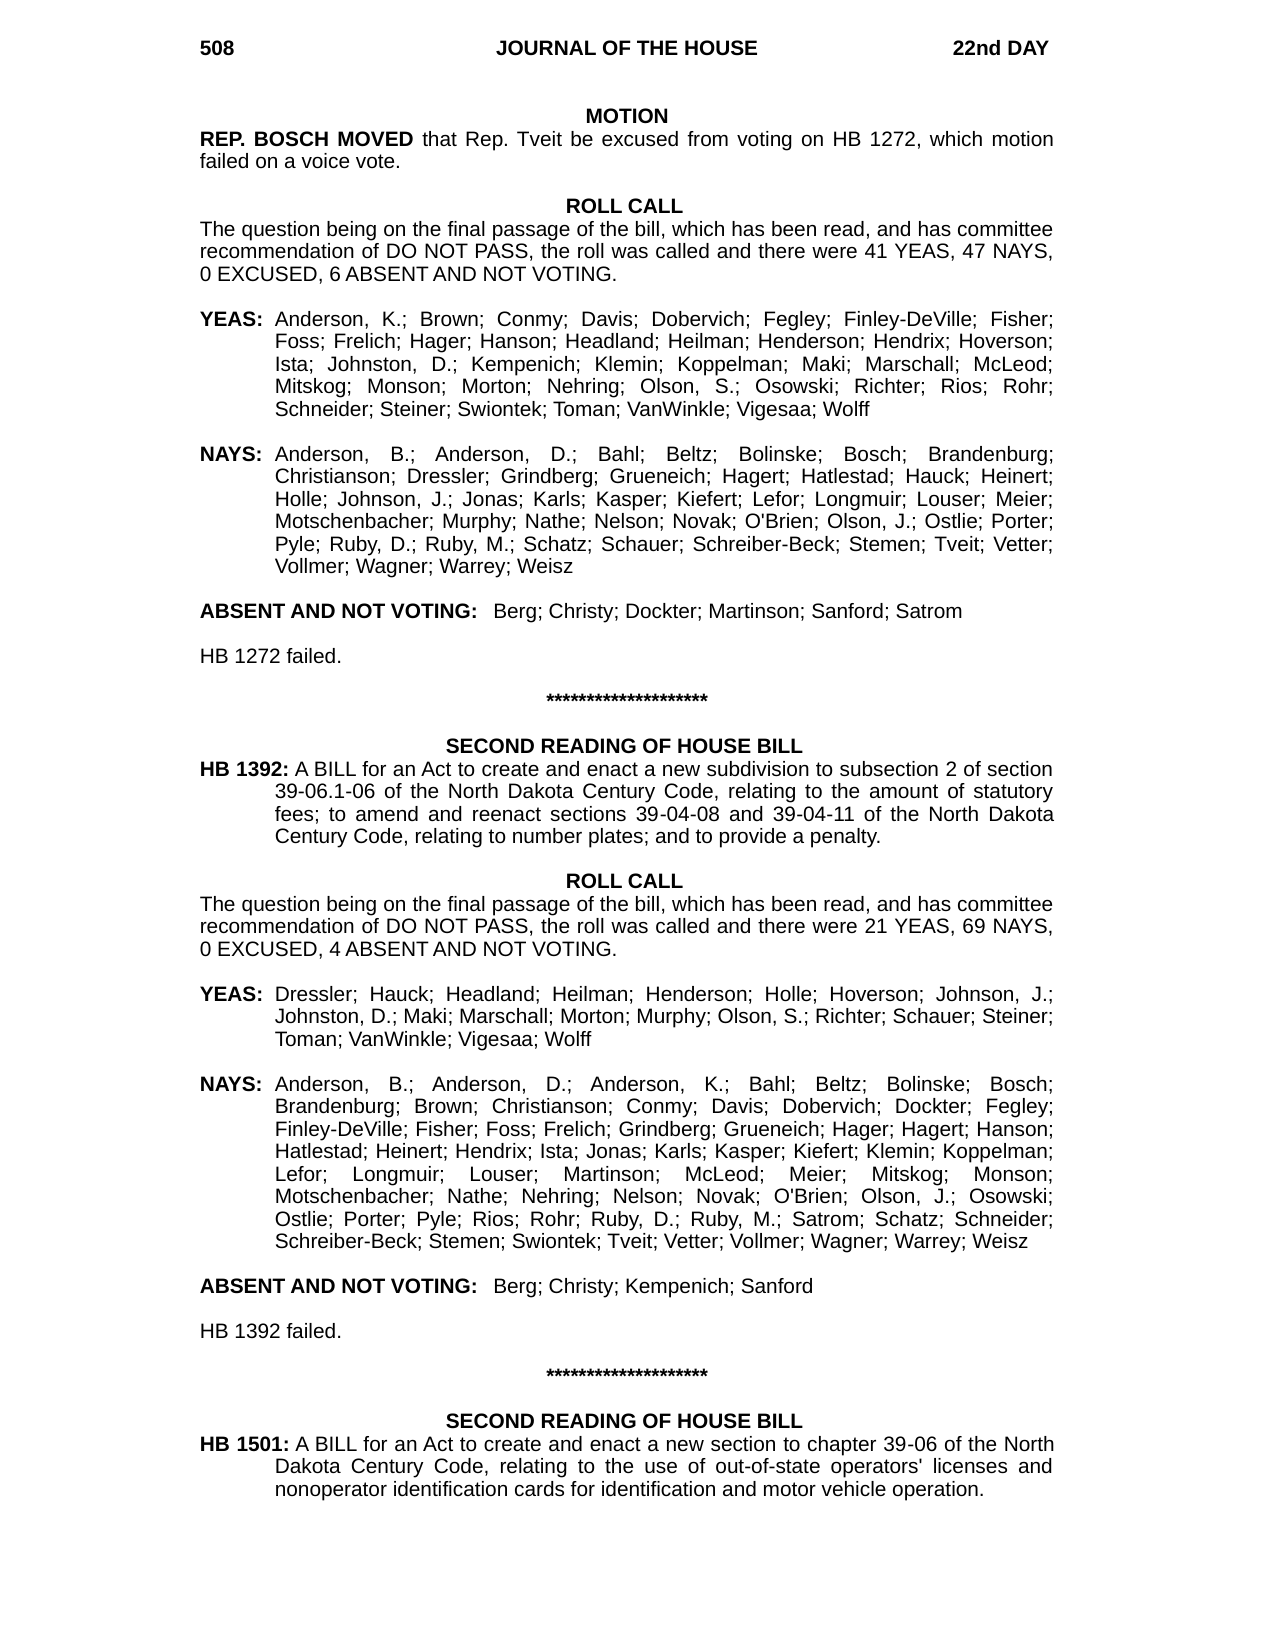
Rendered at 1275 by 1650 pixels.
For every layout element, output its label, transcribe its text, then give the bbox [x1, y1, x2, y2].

title HB 1392: A BILL for an Act to create and enact a new subdivision to subsection 2 of section 39‑06.1‑06 of the North Dakota Century Code, relating to the amount of statutory fees; to amend and reenact sections 39‑04‑08 and 39‑04‑11 of the North Dakota Century Code, relating to number plates; and to provide a penalty. [199, 758, 1054, 848]
text [0, 0, 118, 42]
text REP. BOSCH MOVED that Rep. Tveit be excused from voting on HB 1272, which motion failed on a voice vote. [199, 128, 1054, 173]
title YEAS: Dressler; Hauck; Headland; Heilman; Henderson; Holle; Hoverson; Johnson, J.; Johnston, D.; Maki; Marschall; Morton; Murphy; Olson, S.; Richter; Schauer; Steiner; Toman; VanWinkle; Vigesaa; Wolff [199, 983, 1054, 1051]
text HB 1392 failed. [199, 1321, 1054, 1343]
title NAYS: Anderson, B.; Anderson, D.; Bahl; Beltz; Bolinske; Bosch; Brandenburg; Christianson; Dressler; Grindberg; Grueneich; Hagert; Hatlestad; Hauck; Heinert; Holle; Johnson, J.; Jonas; Karls; Kasper; Kiefert; Lefor; Longmuir; Louser; Meier; Motschenbacher; Murphy; Nathe; Nelson; Novak; O'Brien; Olson, J.; Ostlie; Porter; Pyle; Ruby, D.; Ruby, M.; Schatz; Schauer; Schreiber-Beck; Stemen; Tveit; Vetter; Vollmer; Wagner; Warrey; Weisz [199, 443, 1054, 578]
subtitle Page 507 [9, 9, 109, 33]
text SECOND READING OF HOUSE BILL [199, 736, 1054, 758]
text The question being on the final passage of the bill, which has been read, and has committee recommendation of DO NOT PASS, the roll was called and there were 41 YEAS, 47 NAYS, 0 EXCUSED, 6 ABSENT AND NOT VOTING. [199, 218, 1054, 286]
title HB 1501: A BILL for an Act to create and enact a new section to chapter 39‑06 of the North Dakota Century Code, relating to the use of out-of-state operators' licenses and nonoperator identification cards for identification and motor vehicle operation. [199, 1433, 1054, 1501]
text MOTION [199, 106, 1054, 128]
text ROLL CALL [199, 196, 1054, 218]
title ABSENT AND NOT VOTING: Berg; Christy; Kempenich; Sanford [199, 1276, 1054, 1298]
text The question being on the final passage of the bill, which has been read, and has committee recommendation of DO NOT PASS, the roll was called and there were 21 YEAS, 69 NAYS, 0 EXCUSED, 4 ABSENT AND NOT VOTING. [199, 893, 1054, 961]
text ROLL CALL [199, 871, 1054, 893]
title NAYS: Anderson, B.; Anderson, D.; Anderson, K.; Bahl; Beltz; Bolinske; Bosch; Brandenburg; Brown; Christianson; Conmy; Davis; Dobervich; Dockter; Fegley; Finley-DeVille; Fisher; Foss; Frelich; Grindberg; Grueneich; Hager; Hagert; Hanson; Hatlestad; Heinert; Hendrix; Ista; Jonas; Karls; Kasper; Kiefert; Klemin; Koppelman; Lefor; Longmuir; Louser; Martinson; McLeod; Meier; Mitskog; Monson; Motschenbacher; Nathe; Nehring; Nelson; Novak; O'Brien; Olson, J.; Osowski; Ostlie; Porter; Pyle; Rios; Rohr; Ruby, D.; Ruby, M.; Satrom; Schatz; Schneider; Schreiber-Beck; Stemen; Swiontek; Tveit; Vetter; Vollmer; Wagner; Warrey; Weisz [199, 1073, 1054, 1253]
title ABSENT AND NOT VOTING: Berg; Christy; Dockter; Martinson; Sanford; Satrom [199, 601, 1054, 623]
title YEAS: Anderson, K.; Brown; Conmy; Davis; Dobervich; Fegley; Finley-DeVille; Fisher; Foss; Frelich; Hager; Hanson; Headland; Heilman; Henderson; Hendrix; Hoverson; Ista; Johnston, D.; Kempenich; Klemin; Koppelman; Maki; Marschall; McLeod; Mitskog; Monson; Morton; Nehring; Olson, S.; Osowski; Richter; Rios; Rohr; Schneider; Steiner; Swiontek; Toman; VanWinkle; Vigesaa; Wolff [199, 308, 1054, 421]
text ******************** [199, 691, 1054, 713]
text HB 1272 failed. [199, 646, 1054, 668]
text SECOND READING OF HOUSE BILL [199, 1411, 1054, 1433]
text ******************** [199, 1366, 1054, 1388]
